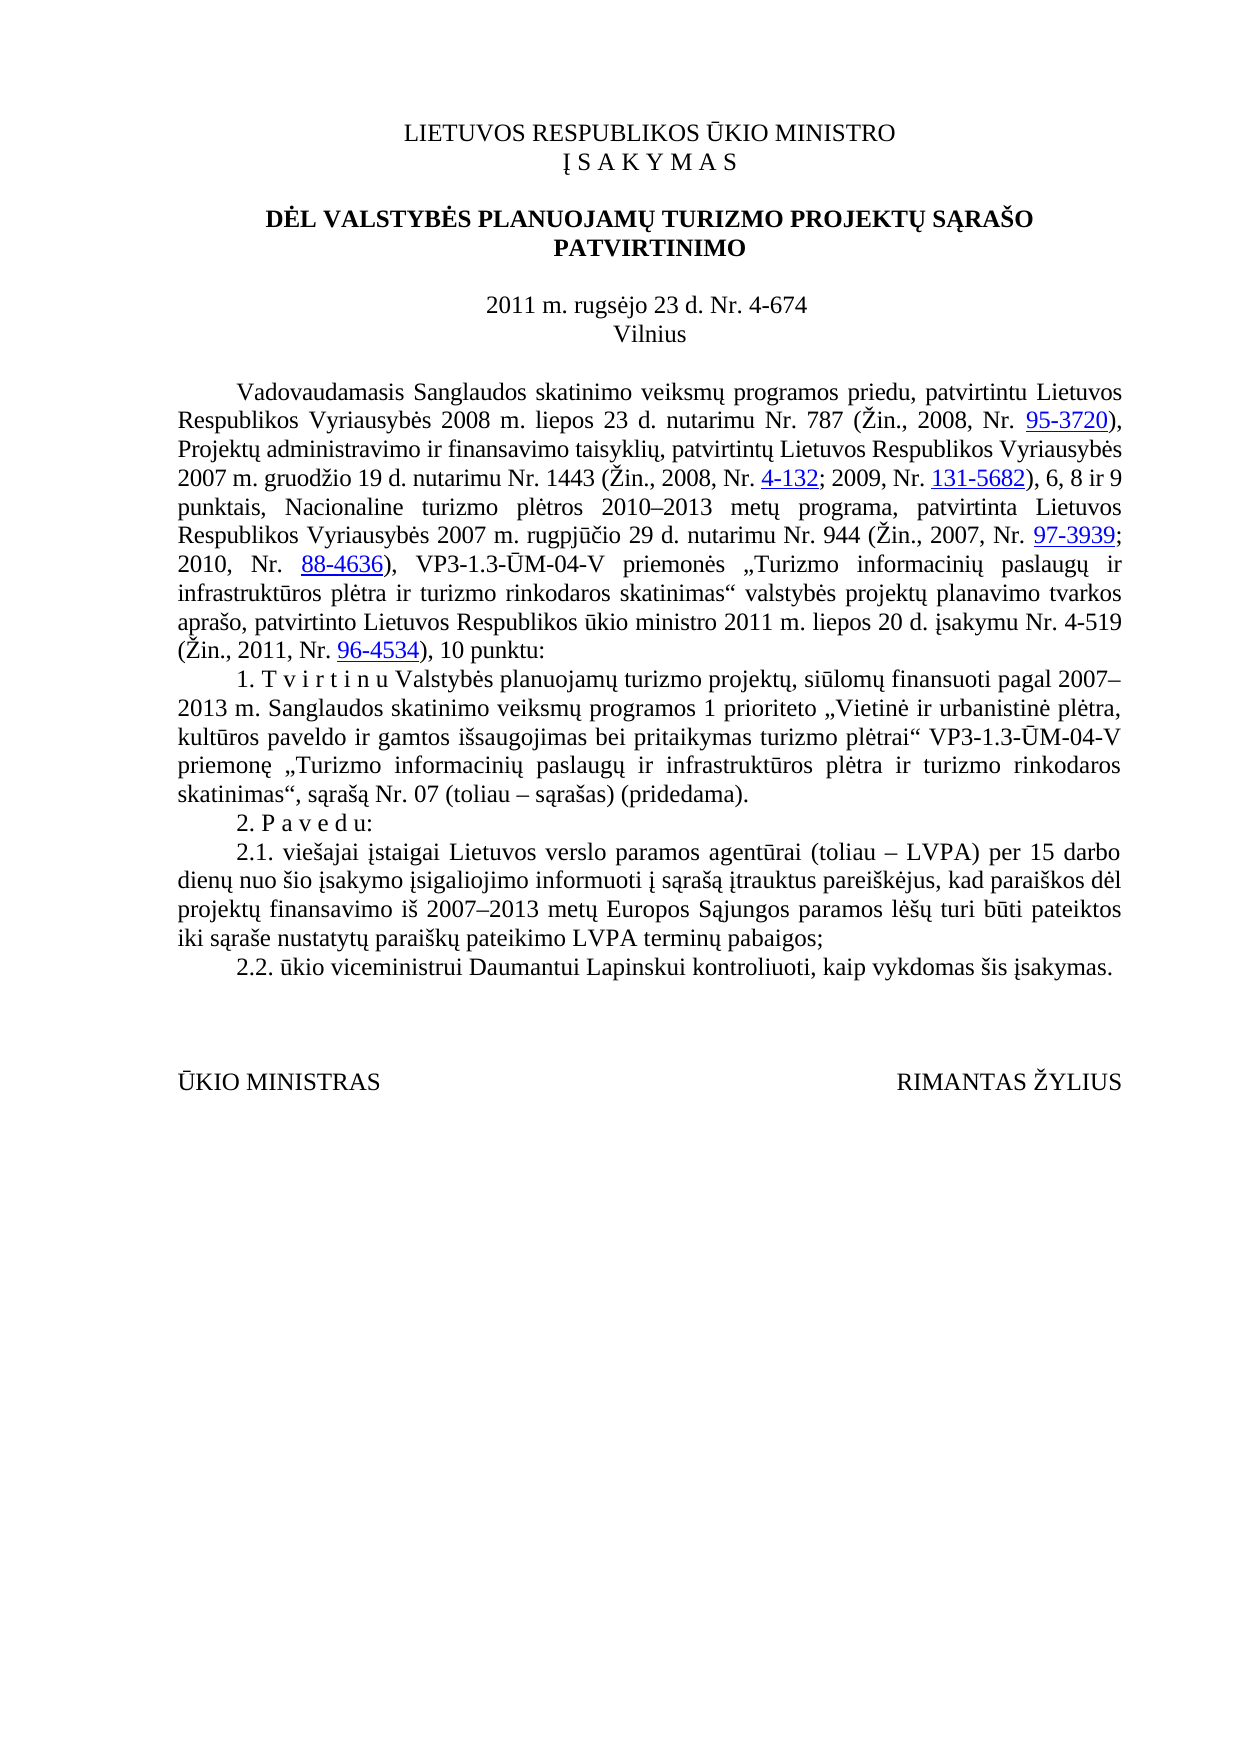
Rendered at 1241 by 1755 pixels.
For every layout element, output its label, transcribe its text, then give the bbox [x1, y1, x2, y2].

text Vilnius [177, 319, 1122, 348]
text 1. T v i r t i n u Valstybės planuojamų turizmo projektų, siūlomų finansuoti pagal 2007–2013 m. Sanglaudos skatinimo veiksmų programos 1 prioriteto „Vietinė ir urbanistinė plėtra, kultūros paveldo ir gamtos išsaugojimas bei pritaikymas turizmo plėtrai“ VP3-1.3-ŪM-04-V priemonę „Turizmo informacinių paslaugų ir infrastruktūros plėtra ir turizmo rinkodaros skatinimas“, sąrašą Nr. 07 (toliau – sąrašas) (pridedama). [177, 664, 1122, 808]
text LIETUVOS RESPUBLIKOS ŪKIO MINISTRO [177, 118, 1122, 147]
text 2. P a v e d u: [177, 808, 1122, 837]
text Ūkio ministras Rimantas Žylius [177, 1067, 1122, 1096]
text 2.1. viešajai įstaigai Lietuvos verslo paramos agentūrai (toliau – LVPA) per 15 darbo dienų nuo šio įsakymo įsigaliojimo informuoti į sąrašą įtrauktus pareiškėjus, kad paraiškos dėl projektų finansavimo iš 2007–2013 metų Europos Sąjungos paramos lėšų turi būti pateiktos iki sąraše nustatytų paraiškų pateikimo LVPA terminų pabaigos; [177, 837, 1122, 952]
text Vadovaudamasis Sanglaudos skatinimo veiksmų programos priedu, patvirtintu Lietuvos Respublikos Vyriausybės 2008 m. liepos 23 d. nutarimu Nr. 787 (Žin., 2008, Nr. 95-3720), Projektų administravimo ir finansavimo taisyklių, patvirtintų Lietuvos Respublikos Vyriausybės 2007 m. gruodžio 19 d. nutarimu Nr. 1443 (Žin., 2008, Nr. 4-132; 2009, Nr. 131-5682), 6, 8 ir 9 punktais, Nacionaline turizmo plėtros 2010–2013 metų programa, patvirtinta Lietuvos Respublikos Vyriausybės 2007 m. rugpjūčio 29 d. nutarimu Nr. 944 (Žin., 2007, Nr. 97-3939; 2010, Nr. 88-4636), VP3-1.3-ŪM-04-V priemonės „Turizmo informacinių paslaugų ir infrastruktūros plėtra ir turizmo rinkodaros skatinimas“ valstybės projektų planavimo tvarkos aprašo, patvirtinto Lietuvos Respublikos ūkio ministro 2011 m. liepos 20 d. įsakymu Nr. 4-519 (Žin., 2011, Nr. 96-4534), 10 punktu: [177, 377, 1122, 664]
text DĖL VALSTYBĖS PLANUOJAMŲ TURIZMO PROJEKTŲ SĄRAŠO PATVIRTINIMO [177, 204, 1122, 262]
text į s a k y m a s [177, 147, 1122, 176]
text 2011 m. rugsėjo 23 d. Nr. 4-674 [177, 291, 1122, 319]
text 2.2. ūkio viceministrui Daumantui Lapinskui kontroliuoti, kaip vykdomas šis įsakymas. [177, 952, 1122, 981]
